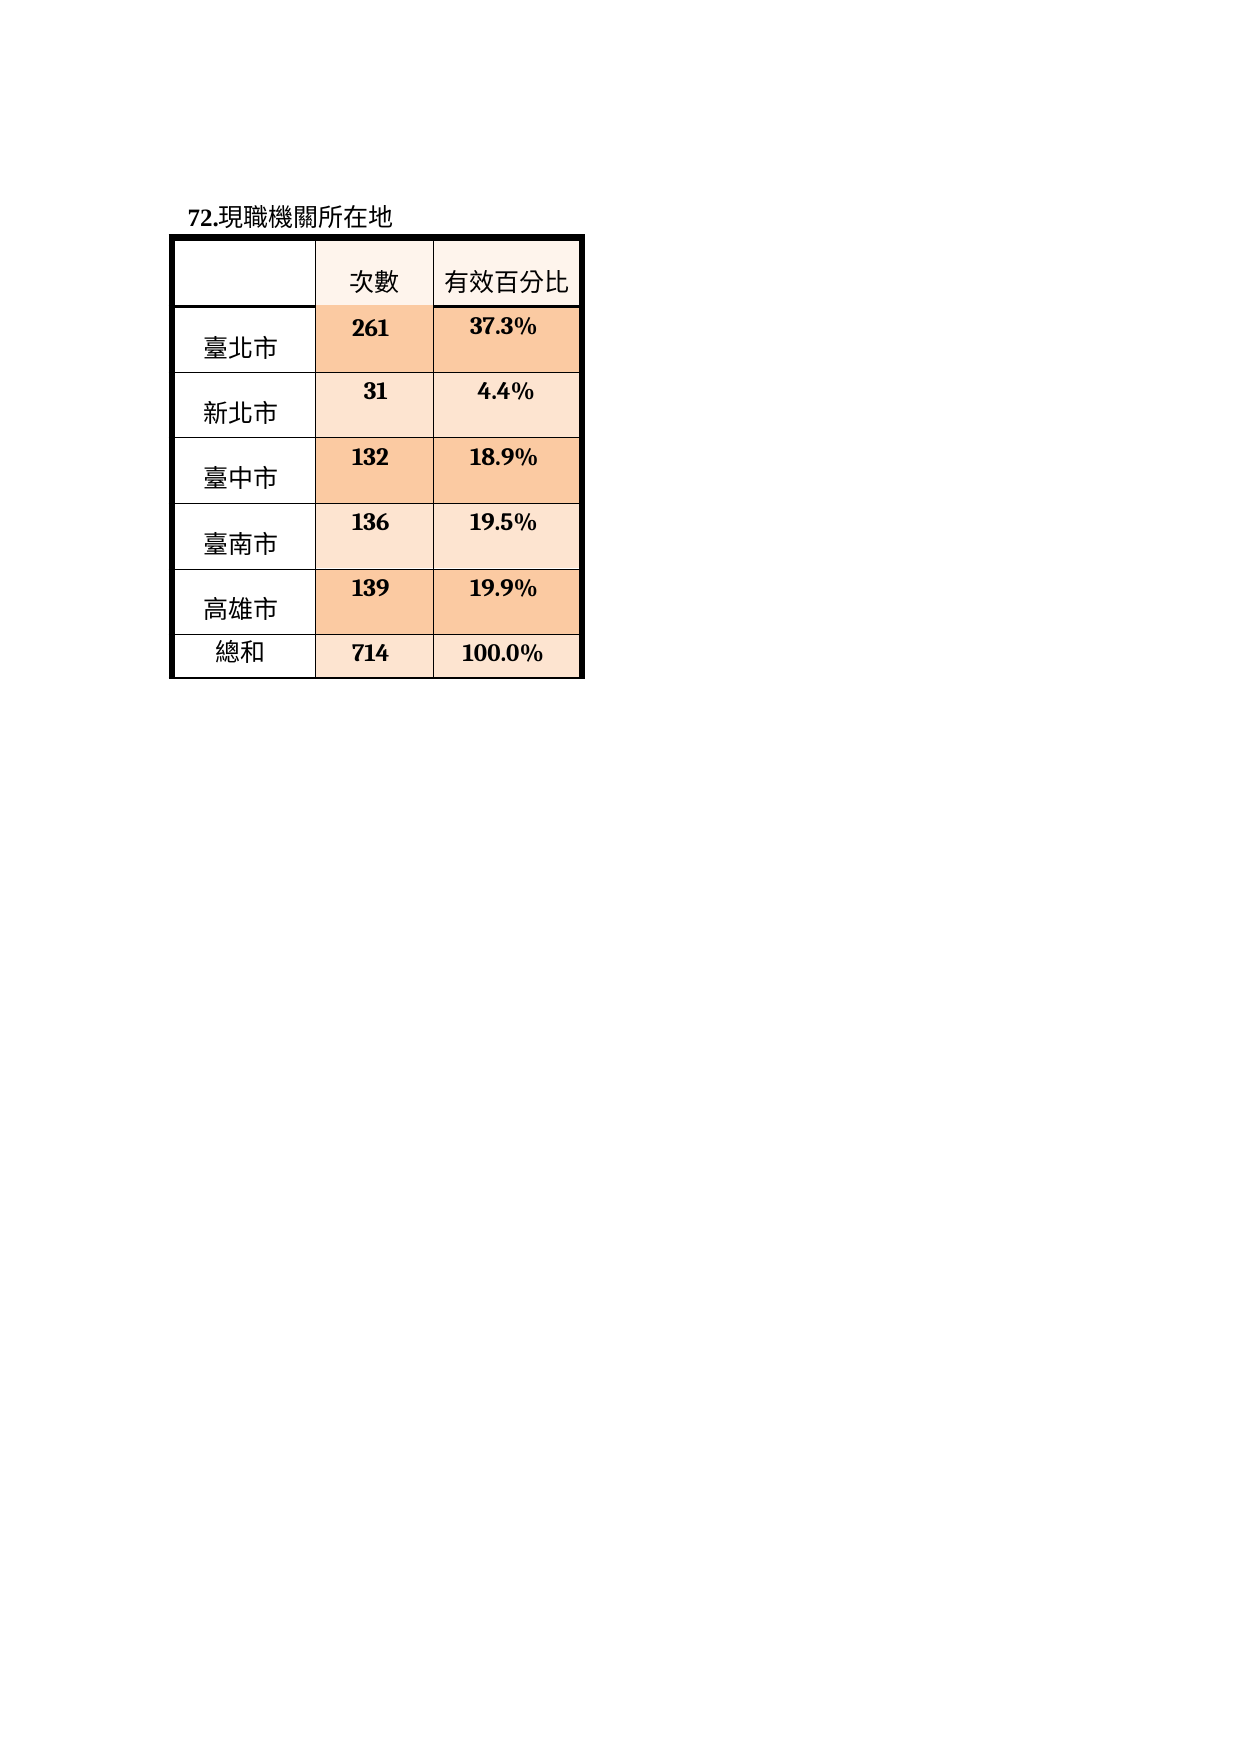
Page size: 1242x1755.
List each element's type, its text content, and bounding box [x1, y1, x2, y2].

table_cell 261 [316, 306, 433, 372]
table_cell 新北市 [175, 373, 315, 437]
table_cell 19.9% [434, 570, 579, 634]
table_cell 132 [316, 438, 433, 503]
table_cell 19.5% [434, 504, 579, 568]
table_cell 臺中市 [175, 438, 315, 503]
table_header 有效百分比 [434, 241, 579, 305]
table_cell 臺北市 [175, 308, 315, 372]
table_cell 136 [316, 504, 433, 568]
table_cell 高雄市 [175, 570, 315, 634]
table_cell 18.9% [434, 438, 579, 503]
table_cell 臺南市 [175, 504, 315, 568]
table_cell 139 [316, 570, 433, 634]
table_cell 714 [316, 635, 433, 677]
table_cell 37.3% [434, 308, 579, 372]
text 72.現職機關所在地 [187, 200, 1069, 232]
table_header [175, 241, 315, 305]
table_cell 總和 [175, 635, 315, 677]
table_cell 4.4% [434, 373, 579, 437]
table_cell 31 [316, 373, 433, 437]
table_cell 100.0% [434, 635, 579, 677]
table_header 次數 [316, 241, 433, 305]
